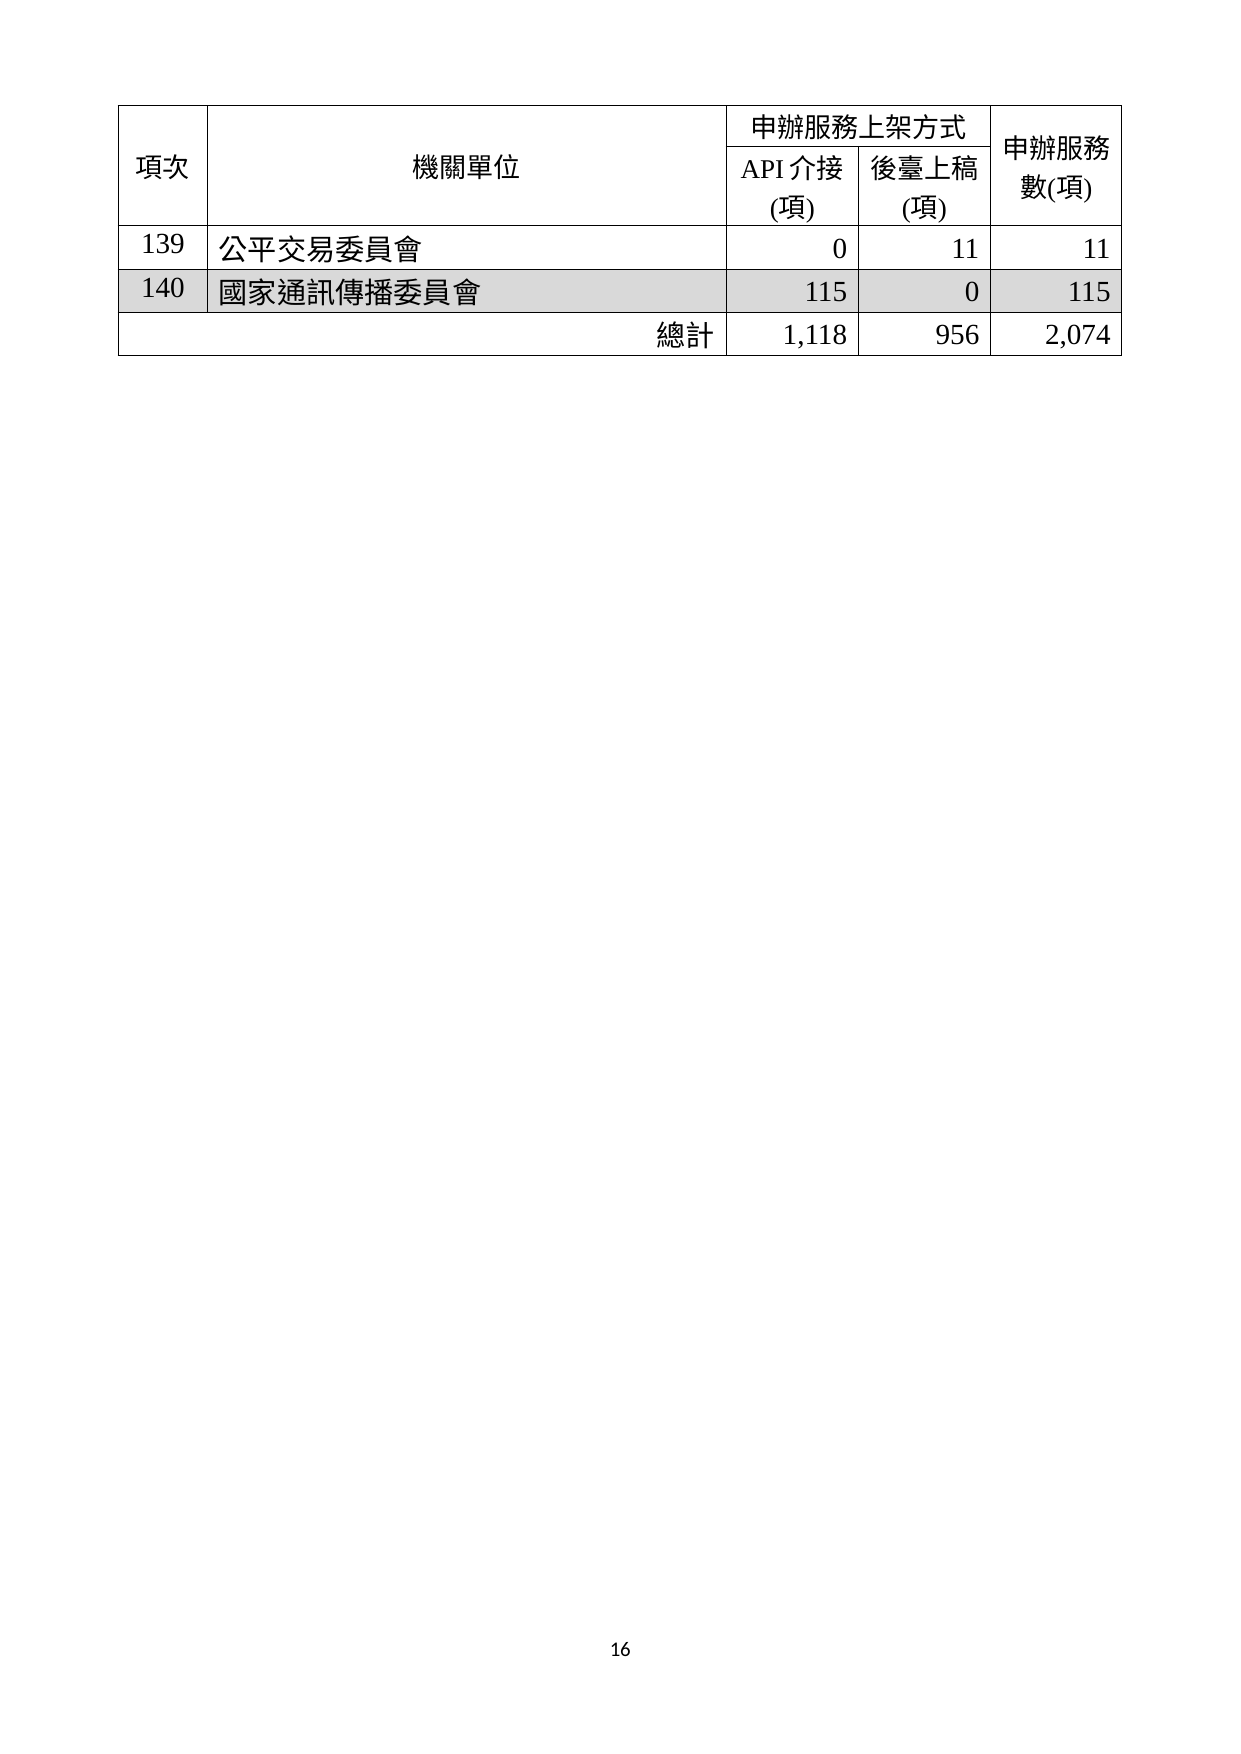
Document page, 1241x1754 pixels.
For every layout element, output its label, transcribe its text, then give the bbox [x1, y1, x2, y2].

table_cell 公平交易委員會 [208, 226, 726, 269]
table_cell 0 [859, 270, 990, 312]
table_cell 11 [991, 226, 1121, 269]
table_header 申辦服務上架方式 [727, 106, 990, 146]
table_cell 2,074 [991, 313, 1121, 355]
table_cell 140 [119, 270, 207, 312]
table_cell 115 [991, 270, 1121, 312]
table_cell 總計 [119, 313, 726, 355]
table_cell 956 [859, 313, 990, 355]
table_cell 1,118 [727, 313, 858, 355]
table_cell 國家通訊傳播委員會 [208, 270, 726, 312]
table_cell 139 [119, 226, 207, 269]
table_header 機關單位 [208, 106, 726, 225]
table_cell 0 [727, 226, 858, 269]
table_cell API介接(項) [727, 147, 858, 225]
table_header 項次 [119, 106, 207, 225]
table_header 申辦服務數(項) [991, 106, 1121, 225]
table_cell 11 [859, 226, 990, 269]
table_cell 後臺上稿(項) [859, 147, 990, 225]
table_cell 115 [727, 270, 858, 312]
